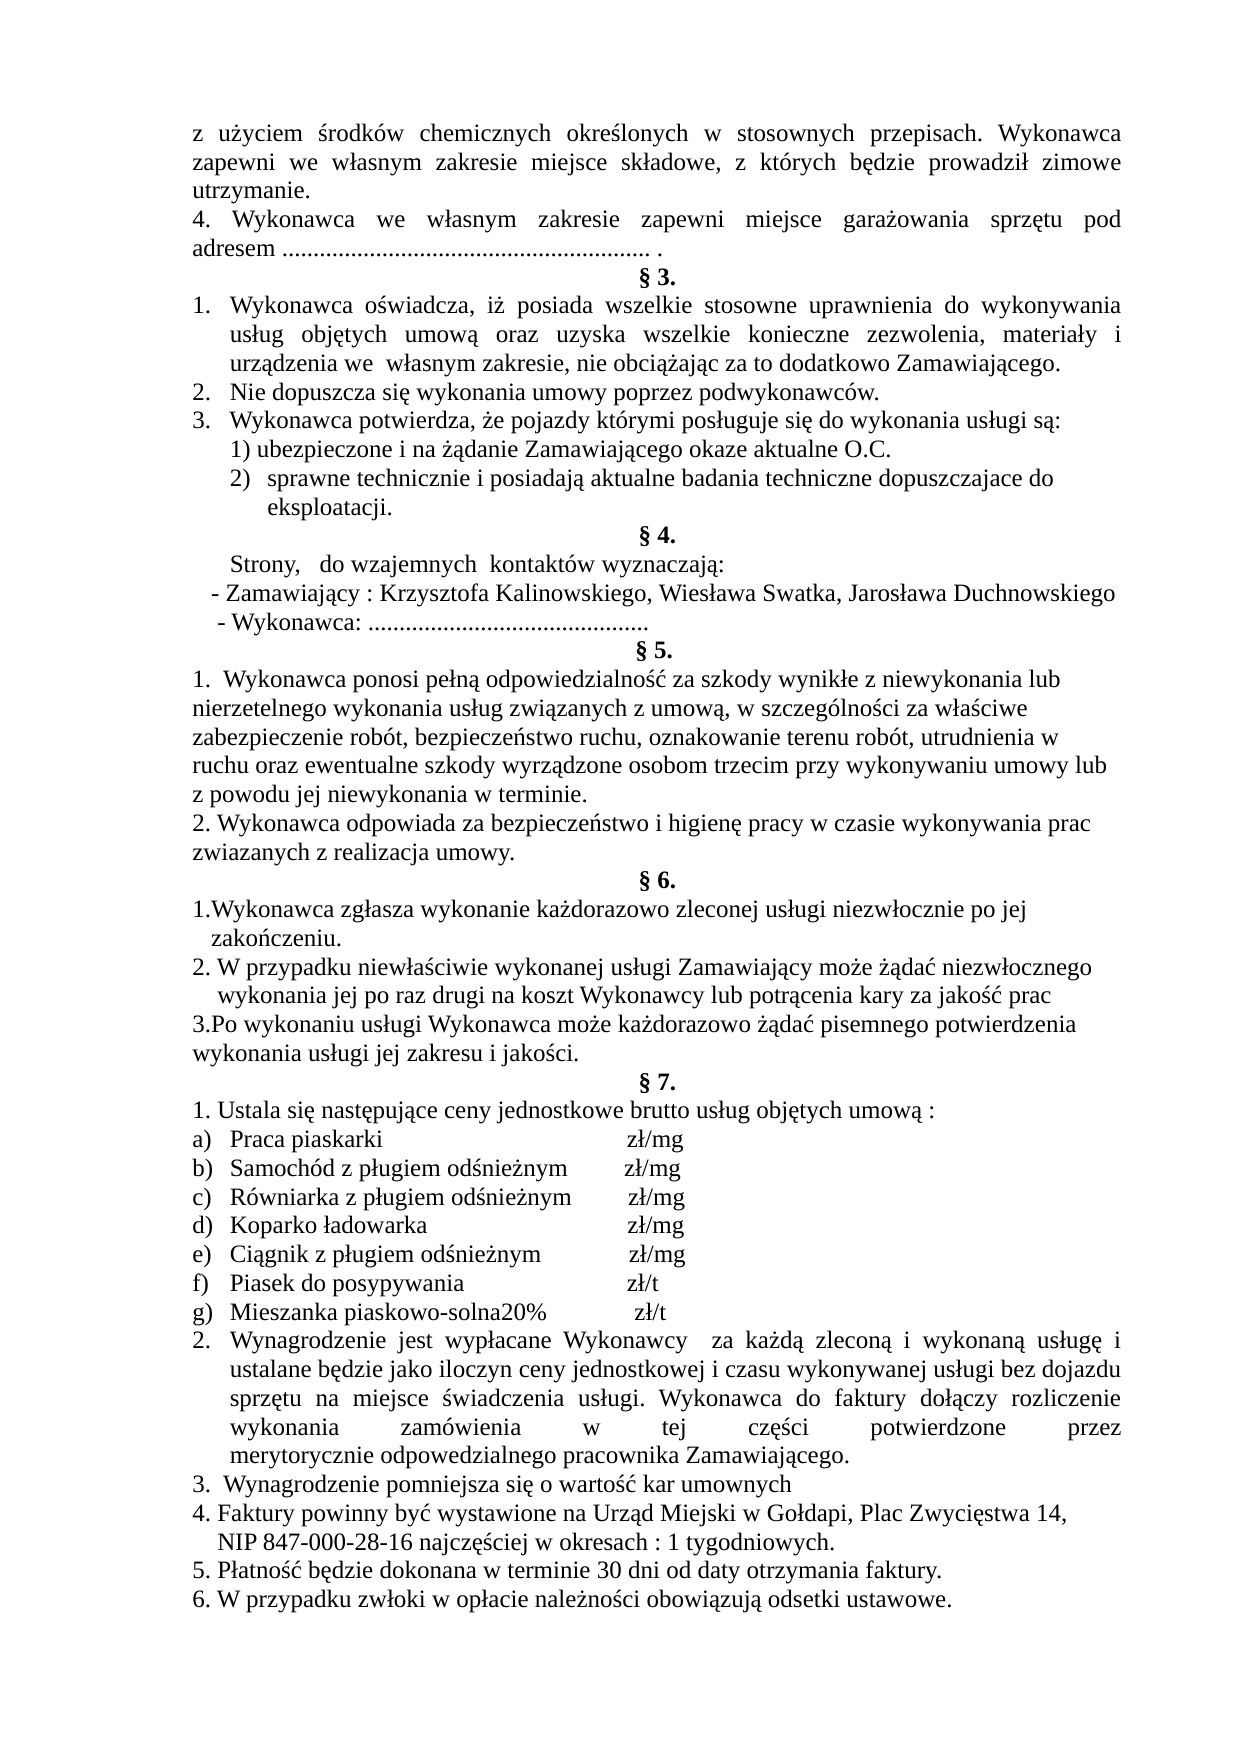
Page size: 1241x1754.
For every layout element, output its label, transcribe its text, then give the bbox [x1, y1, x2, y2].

text § 5. [192, 636, 1122, 664]
text zakończeniu. [192, 923, 1122, 952]
text § 7. [192, 1067, 1122, 1096]
text § 4. [192, 521, 1122, 549]
list Ciągnik z pługiem odśnieżnym zł/mg [192, 1239, 1122, 1268]
text 1. Ustala się następujące ceny jednostkowe brutto usług objętych umową : [192, 1096, 1122, 1124]
text 5. Płatność będzie dokonana w terminie 30 dni od daty otrzymania faktury. [192, 1556, 1122, 1584]
text NIP 847-000-28-16 najczęściej w okresach : 1 tygodniowych. [192, 1527, 1122, 1556]
text § 3. [192, 262, 1122, 291]
text - Wykonawca: ............................................. [192, 607, 1122, 636]
list Piasek do posypywania zł/t [192, 1268, 1122, 1297]
list Mieszanka piaskowo-solna20% zł/t [192, 1297, 1122, 1326]
text - Zamawiający : Krzysztofa Kalinowskiego, Wiesława Swatka, Jarosława Duchnowskiego [192, 578, 1122, 607]
list Wykonawca oświadcza, iż posiada wszelkie stosowne uprawnienia do wykonywania usług objętych umową oraz uzyska wszelkie konieczne zezwolenia, materiały i urządzenia we własnym zakresie, nie obciążając za to dodatkowo Zamawiającego. [192, 291, 1122, 377]
text Strony, do wzajemnych kontaktów wyznaczają: [192, 549, 1122, 578]
text 2. Nie dopuszcza się wykonania umowy poprzez podwykonawców. [192, 377, 1122, 406]
text 3.Po wykonaniu usługi Wykonawca może każdorazowo żądać pisemnego potwierdzenia wykonania usługi jej zakresu i jakości. [192, 1009, 1122, 1067]
list sprawne technicznie i posiadają aktualne badania techniczne dopuszczajace do [229, 463, 1122, 492]
list eksploatacji. [229, 492, 1122, 521]
list Samochód z pługiem odśnieżnym zł/mg [192, 1153, 1122, 1182]
text wykonania jej po raz drugi na koszt Wykonawcy lub potrącenia kary za jakość prac [192, 981, 1122, 1009]
text 4. Faktury powinny być wystawione na Urząd Miejski w Gołdapi, Plac Zwycięstwa 14, [192, 1498, 1122, 1527]
text 1.Wykonawca zgłasza wykonanie każdorazowo zleconej usługi niezwłocznie po jej [192, 894, 1122, 923]
list Równiarka z pługiem odśnieżnym zł/mg [192, 1182, 1122, 1211]
list Wynagrodzenie jest wypłacane Wykonawcy za każdą zleconą i wykonaną usługę i ustalane będzie jako iloczyn ceny jednostkowej i czasu wykonywanej usługi bez dojazdu sprzętu na miejsce świadczenia usługi. Wykonawca do faktury dołączy rozliczenie wykonania zamówienia w tej części potwierdzone przez merytorycznie odpowedzialnego pracownika Zamawiającego. [192, 1326, 1122, 1469]
text 2. W przypadku niewłaściwie wykonanej usługi Zamawiający może żądać niezwłocznego [192, 952, 1122, 981]
text 1) ubezpieczone i na żądanie Zamawiającego okaze aktualne O.C. [192, 434, 1122, 463]
list Praca piaskarki zł/mg [192, 1124, 1122, 1153]
text 3. Wykonawca potwierdza, że pojazdy którymi posługuje się do wykonania usługi są: [192, 406, 1122, 434]
text 2. Wykonawca odpowiada za bezpieczeństwo i higienę pracy w czasie wykonywania prac zwiazanych z realizacja umowy. [192, 808, 1122, 866]
text 6. W przypadku zwłoki w opłacie należności obowiązują odsetki ustawowe. [192, 1584, 1122, 1613]
text 3. Wynagrodzenie pomniejsza się o wartość kar umownych [192, 1469, 1122, 1498]
text z użyciem środków chemicznych określonych w stosownych przepisach. Wykonawca zapewni we własnym zakresie miejsce składowe, z których będzie prowadził zimowe utrzymanie. [192, 118, 1122, 204]
text 4. Wykonawca we własnym zakresie zapewni miejsce garażowania sprzętu pod adresem ........................................................... . [192, 204, 1122, 262]
text § 6. [192, 866, 1122, 894]
text 1. Wykonawca ponosi pełną odpowiedzialność za szkody wynikłe z niewykonania lub nierzetelnego wykonania usług związanych z umową, w szczególności za właściwe zabezpieczenie robót, bezpieczeństwo ruchu, oznakowanie terenu robót, utrudnienia w ruchu oraz ewentualne szkody wyrządzone osobom trzecim przy wykonywaniu umowy lub z powodu jej niewykonania w terminie. [192, 664, 1122, 808]
list Koparko ładowarka zł/mg [192, 1211, 1122, 1239]
